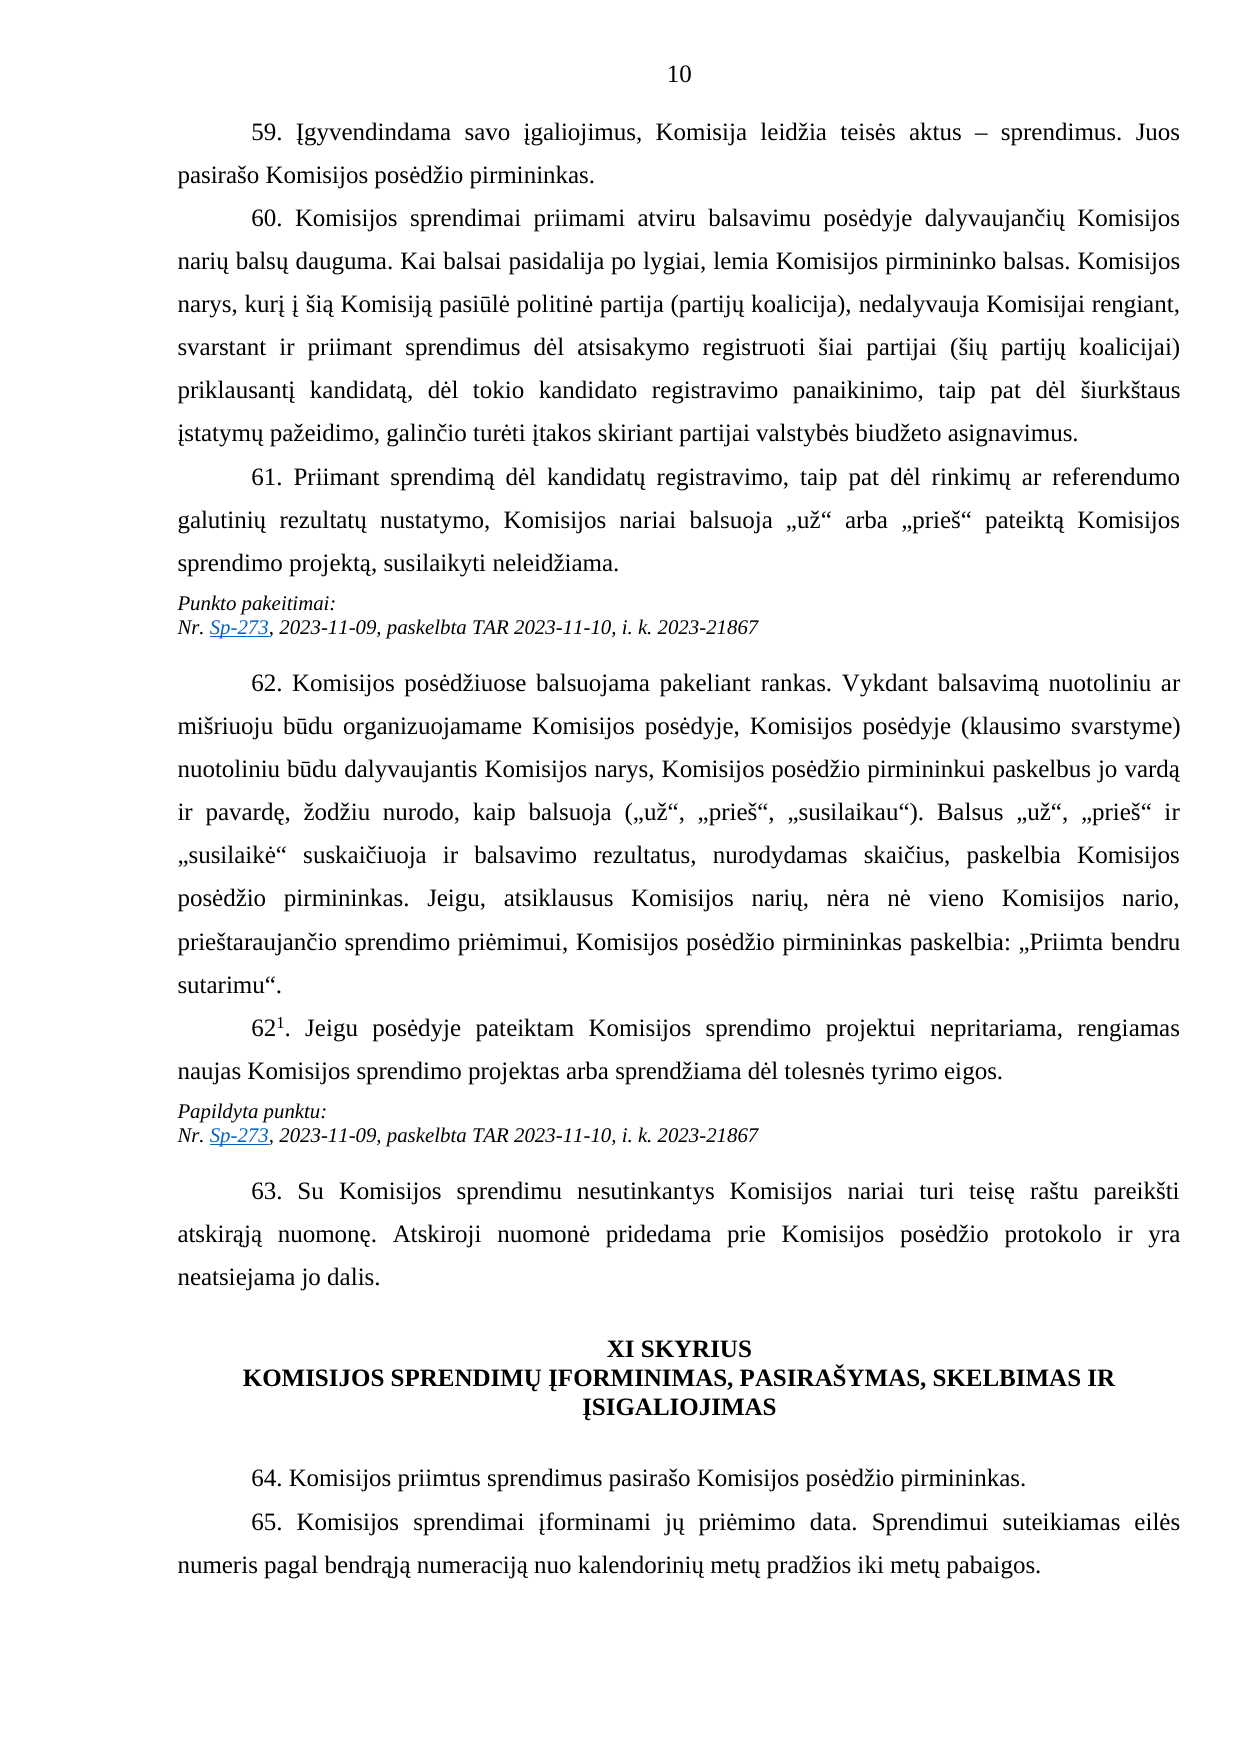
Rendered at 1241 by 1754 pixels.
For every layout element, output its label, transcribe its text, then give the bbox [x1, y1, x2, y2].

text 59. Įgyvendindama savo įgaliojimus, Komisija leidžia teisės aktus – sprendimus. Juos pasirašo Komisijos posėdžio pirmininkas. [177, 117, 1181, 188]
text 65. Komisijos sprendimai įforminami jų priėmimo data. Sprendimui suteikiamas eilės numeris pagal bendrąją numeraciją nuo kalendorinių metų pradžios iki metų pabaigos. [177, 1507, 1181, 1578]
text 61. Priimant sprendimą dėl kandidatų registravimo, taip pat dėl rinkimų ar referendumo galutinių rezultatų nustatymo, Komisijos nariai balsuoja „už“ arba „prieš“ pateiktą Komisijos sprendimo projektą, susilaikyti neleidžiama. [177, 462, 1181, 577]
text 62. Komisijos posėdžiuose balsuojama pakeliant rankas. Vykdant balsavimą nuotoliniu ar mišriuoju būdu organizuojamame Komisijos posėdyje, Komisijos posėdyje (klausimo svarstyme) nuotoliniu būdu dalyvaujantis Komisijos narys, Komisijos posėdžio pirmininkui paskelbus jo vardą ir pavardę, žodžiu nurodo, kaip balsuoja („už“, „prieš“, „susilaikau“). Balsus „už“, „prieš“ ir „susilaikė“ suskaičiuoja ir balsavimo rezultatus, nurodydamas skaičius, paskelbia Komisijos posėdžio pirmininkas. Jeigu, atsiklausus Komisijos narių, nėra nė vieno Komisijos nario, prieštaraujančio sprendimo priėmimui, Komisijos posėdžio pirmininkas paskelbia: „Priimta bendru sutarimu“. [177, 668, 1181, 998]
text Papildyta punktu: [177, 1099, 1181, 1123]
text 64. Komisijos priimtus sprendimus pasirašo Komisijos posėdžio pirmininkas. [177, 1463, 1181, 1492]
text Nr. Sp-273, 2023-11-09, paskelbta TAR 2023-11-10, i. k. 2023-21867 [177, 615, 1181, 639]
text 60. Komisijos sprendimai priimami atviru balsavimu posėdyje dalyvaujančių Komisijos narių balsų dauguma. Kai balsai pasidalija po lygiai, lemia Komisijos pirmininko balsas. Komisijos narys, kurį į šią Komisiją pasiūlė politinė partija (partijų koalicija), nedalyvauja Komisijai rengiant, svarstant ir priimant sprendimus dėl atsisakymo registruoti šiai partijai (šių partijų koalicijai) priklausantį kandidatą, dėl tokio kandidato registravimo panaikinimo, taip pat dėl šiurkštaus įstatymų pažeidimo, galinčio turėti įtakos skiriant partijai valstybės biudžeto asignavimus. [177, 203, 1181, 447]
text Nr. Sp-273, 2023-11-09, paskelbta TAR 2023-11-10, i. k. 2023-21867 [177, 1123, 1181, 1147]
text 63. Su Komisijos sprendimu nesutinkantys Komisijos nariai turi teisę raštu pareikšti atskirąją nuomonę. Atskiroji nuomonė pridedama prie Komisijos posėdžio protokolo ir yra neatsiejama jo dalis. [177, 1176, 1181, 1291]
text 621. Jeigu posėdyje pateiktam Komisijos sprendimo projektui nepritariama, rengiamas naujas Komisijos sprendimo projektas arba sprendžiama dėl tolesnės tyrimo eigos. [177, 1013, 1181, 1085]
text KOMISIJOS SPRENDIMŲ ĮFORMINIMAS, PASIRAŠYMAS, SKELBIMAS IR ĮSIGALIOJIMAS [177, 1363, 1181, 1420]
text XI SKYRIUS [177, 1334, 1181, 1363]
text Punkto pakeitimai: [177, 591, 1181, 615]
